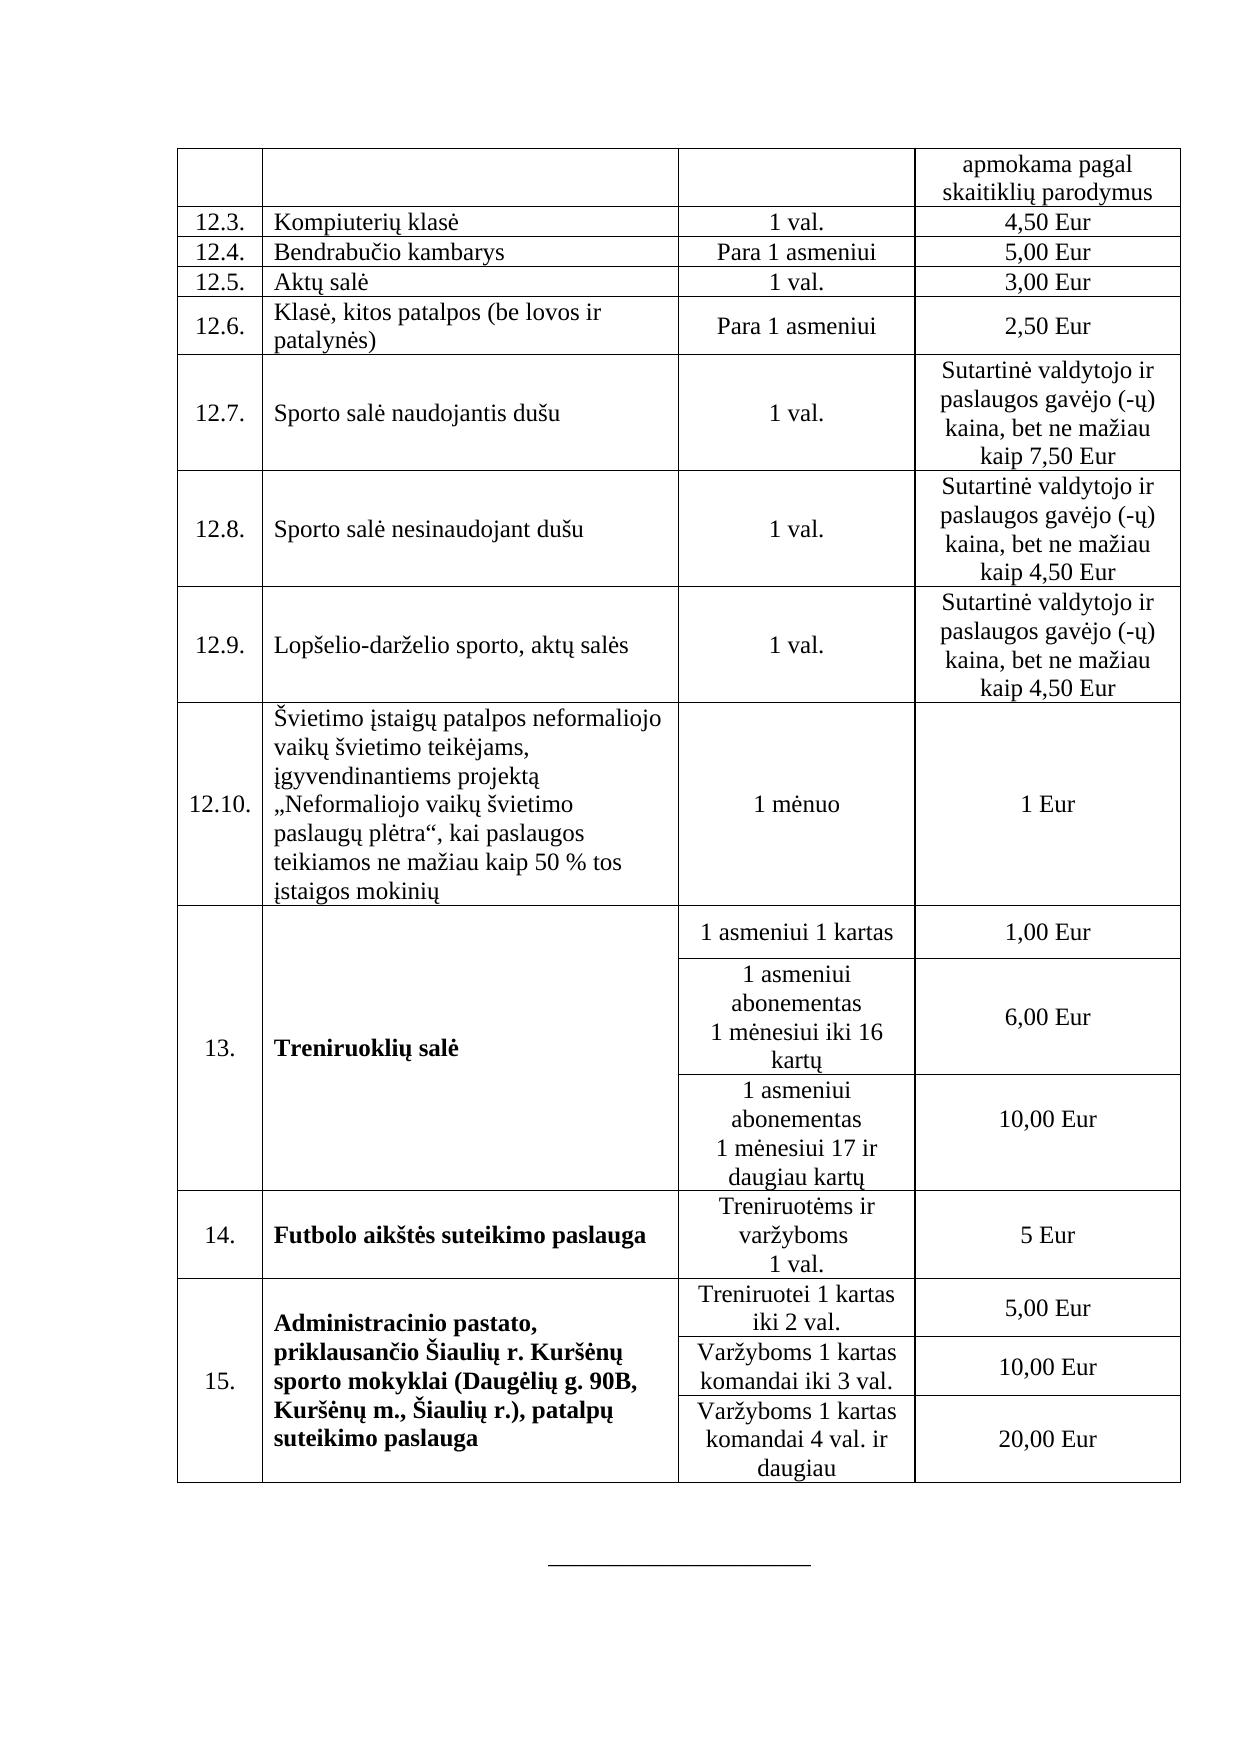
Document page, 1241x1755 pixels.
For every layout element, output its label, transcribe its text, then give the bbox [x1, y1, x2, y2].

table_cell 6,00 Eur [916, 959, 1180, 1074]
table_cell Sporto salė nesinaudojant dušu [263, 471, 678, 586]
table_cell Sporto salė naudojantis dušu [263, 355, 678, 470]
table_cell 1 val. [679, 471, 914, 586]
table_cell 13. [178, 906, 262, 1190]
table_cell Švietimo įstaigų patalpos neformaliojo vaikų švietimo teikėjams, įgyvendinantiems projektą „Neformaliojo vaikų švietimo paslaugų plėtra“, kai paslaugos teikiamos ne mažiau kaip 50 % tos įstaigos mokinių [263, 703, 678, 904]
table_cell Varžyboms 1 kartas komandai iki 3 val. [679, 1337, 914, 1395]
table_cell 14. [178, 1191, 262, 1278]
table_cell 12.7. [178, 355, 262, 470]
table_cell Treniruotei 1 kartas iki 2 val. [679, 1279, 914, 1336]
table_cell 1 mėnuo [679, 703, 914, 904]
table_cell 12.5. [178, 267, 262, 296]
table_cell Kompiuterių klasė [263, 207, 678, 236]
table_cell [178, 149, 262, 206]
table_cell 5,00 Eur [916, 1279, 1180, 1336]
table_cell Futbolo aikštės suteikimo paslauga [263, 1191, 678, 1278]
table_cell 15. [178, 1279, 262, 1482]
table_cell Para 1 asmeniui [679, 237, 914, 266]
text _____________________ [177, 1541, 1181, 1569]
table_cell Klasė, kitos patalpos (be lovos ir patalynės) [263, 297, 678, 354]
table_cell 12.6. [178, 297, 262, 354]
table_cell Para 1 asmeniui [679, 297, 914, 354]
table_cell 20,00 Eur [916, 1396, 1180, 1482]
table_cell 10,00 Eur [916, 1337, 1180, 1395]
table_cell 5 Eur [916, 1191, 1180, 1278]
table_cell 12.3. [178, 207, 262, 236]
table_cell Bendrabučio kambarys [263, 237, 678, 266]
table_cell 1 asmeniui abonementas 1 mėnesiui iki 16 kartų [679, 959, 914, 1074]
table_cell 12.4. [178, 237, 262, 266]
table_cell Treniruoklių salė [263, 906, 678, 1190]
table_cell Treniruotėms ir varžyboms 1 val. [679, 1191, 914, 1278]
table_cell 1 asmeniui abonementas 1 mėnesiui 17 ir daugiau kartų [679, 1075, 914, 1190]
table_cell Sutartinė valdytojo ir paslaugos gavėjo (-ų) kaina, bet ne mažiau kaip 7,50 Eur [916, 355, 1180, 470]
table_cell 12.9. [178, 587, 262, 702]
table_cell [263, 149, 678, 206]
table_cell 1,00 Eur [916, 906, 1180, 958]
table_cell Aktų salė [263, 267, 678, 296]
table_cell [679, 149, 914, 206]
table_cell apmokama pagal skaitiklių parodymus [916, 149, 1180, 206]
table_cell 1 val. [679, 587, 914, 702]
table_cell Sutartinė valdytojo ir paslaugos gavėjo (-ų) kaina, bet ne mažiau kaip 4,50 Eur [916, 471, 1180, 586]
table_cell 10,00 Eur [916, 1075, 1180, 1190]
table_cell 5,00 Eur [916, 237, 1180, 266]
table_cell Sutartinė valdytojo ir paslaugos gavėjo (-ų) kaina, bet ne mažiau kaip 4,50 Eur [916, 587, 1180, 702]
table_cell 12.10. [178, 703, 262, 904]
table_cell Varžyboms 1 kartas komandai 4 val. ir daugiau [679, 1396, 914, 1482]
table_cell Lopšelio-darželio sporto, aktų salės [263, 587, 678, 702]
table_cell 12.8. [178, 471, 262, 586]
table_cell 2,50 Eur [916, 297, 1180, 354]
table_cell 1 val. [679, 355, 914, 470]
table_cell 1 asmeniui 1 kartas [679, 906, 914, 958]
table_cell 1 val. [679, 267, 914, 296]
table_cell 1 val. [679, 207, 914, 236]
table_cell Administracinio pastato, priklausančio Šiaulių r. Kuršėnų sporto mokyklai (Daugėlių g. 90B, Kuršėnų m., Šiaulių r.), patalpų suteikimo paslauga [263, 1279, 678, 1482]
table_cell 1 Eur [916, 703, 1180, 904]
table_cell 3,00 Eur [916, 267, 1180, 296]
table_cell 4,50 Eur [916, 207, 1180, 236]
